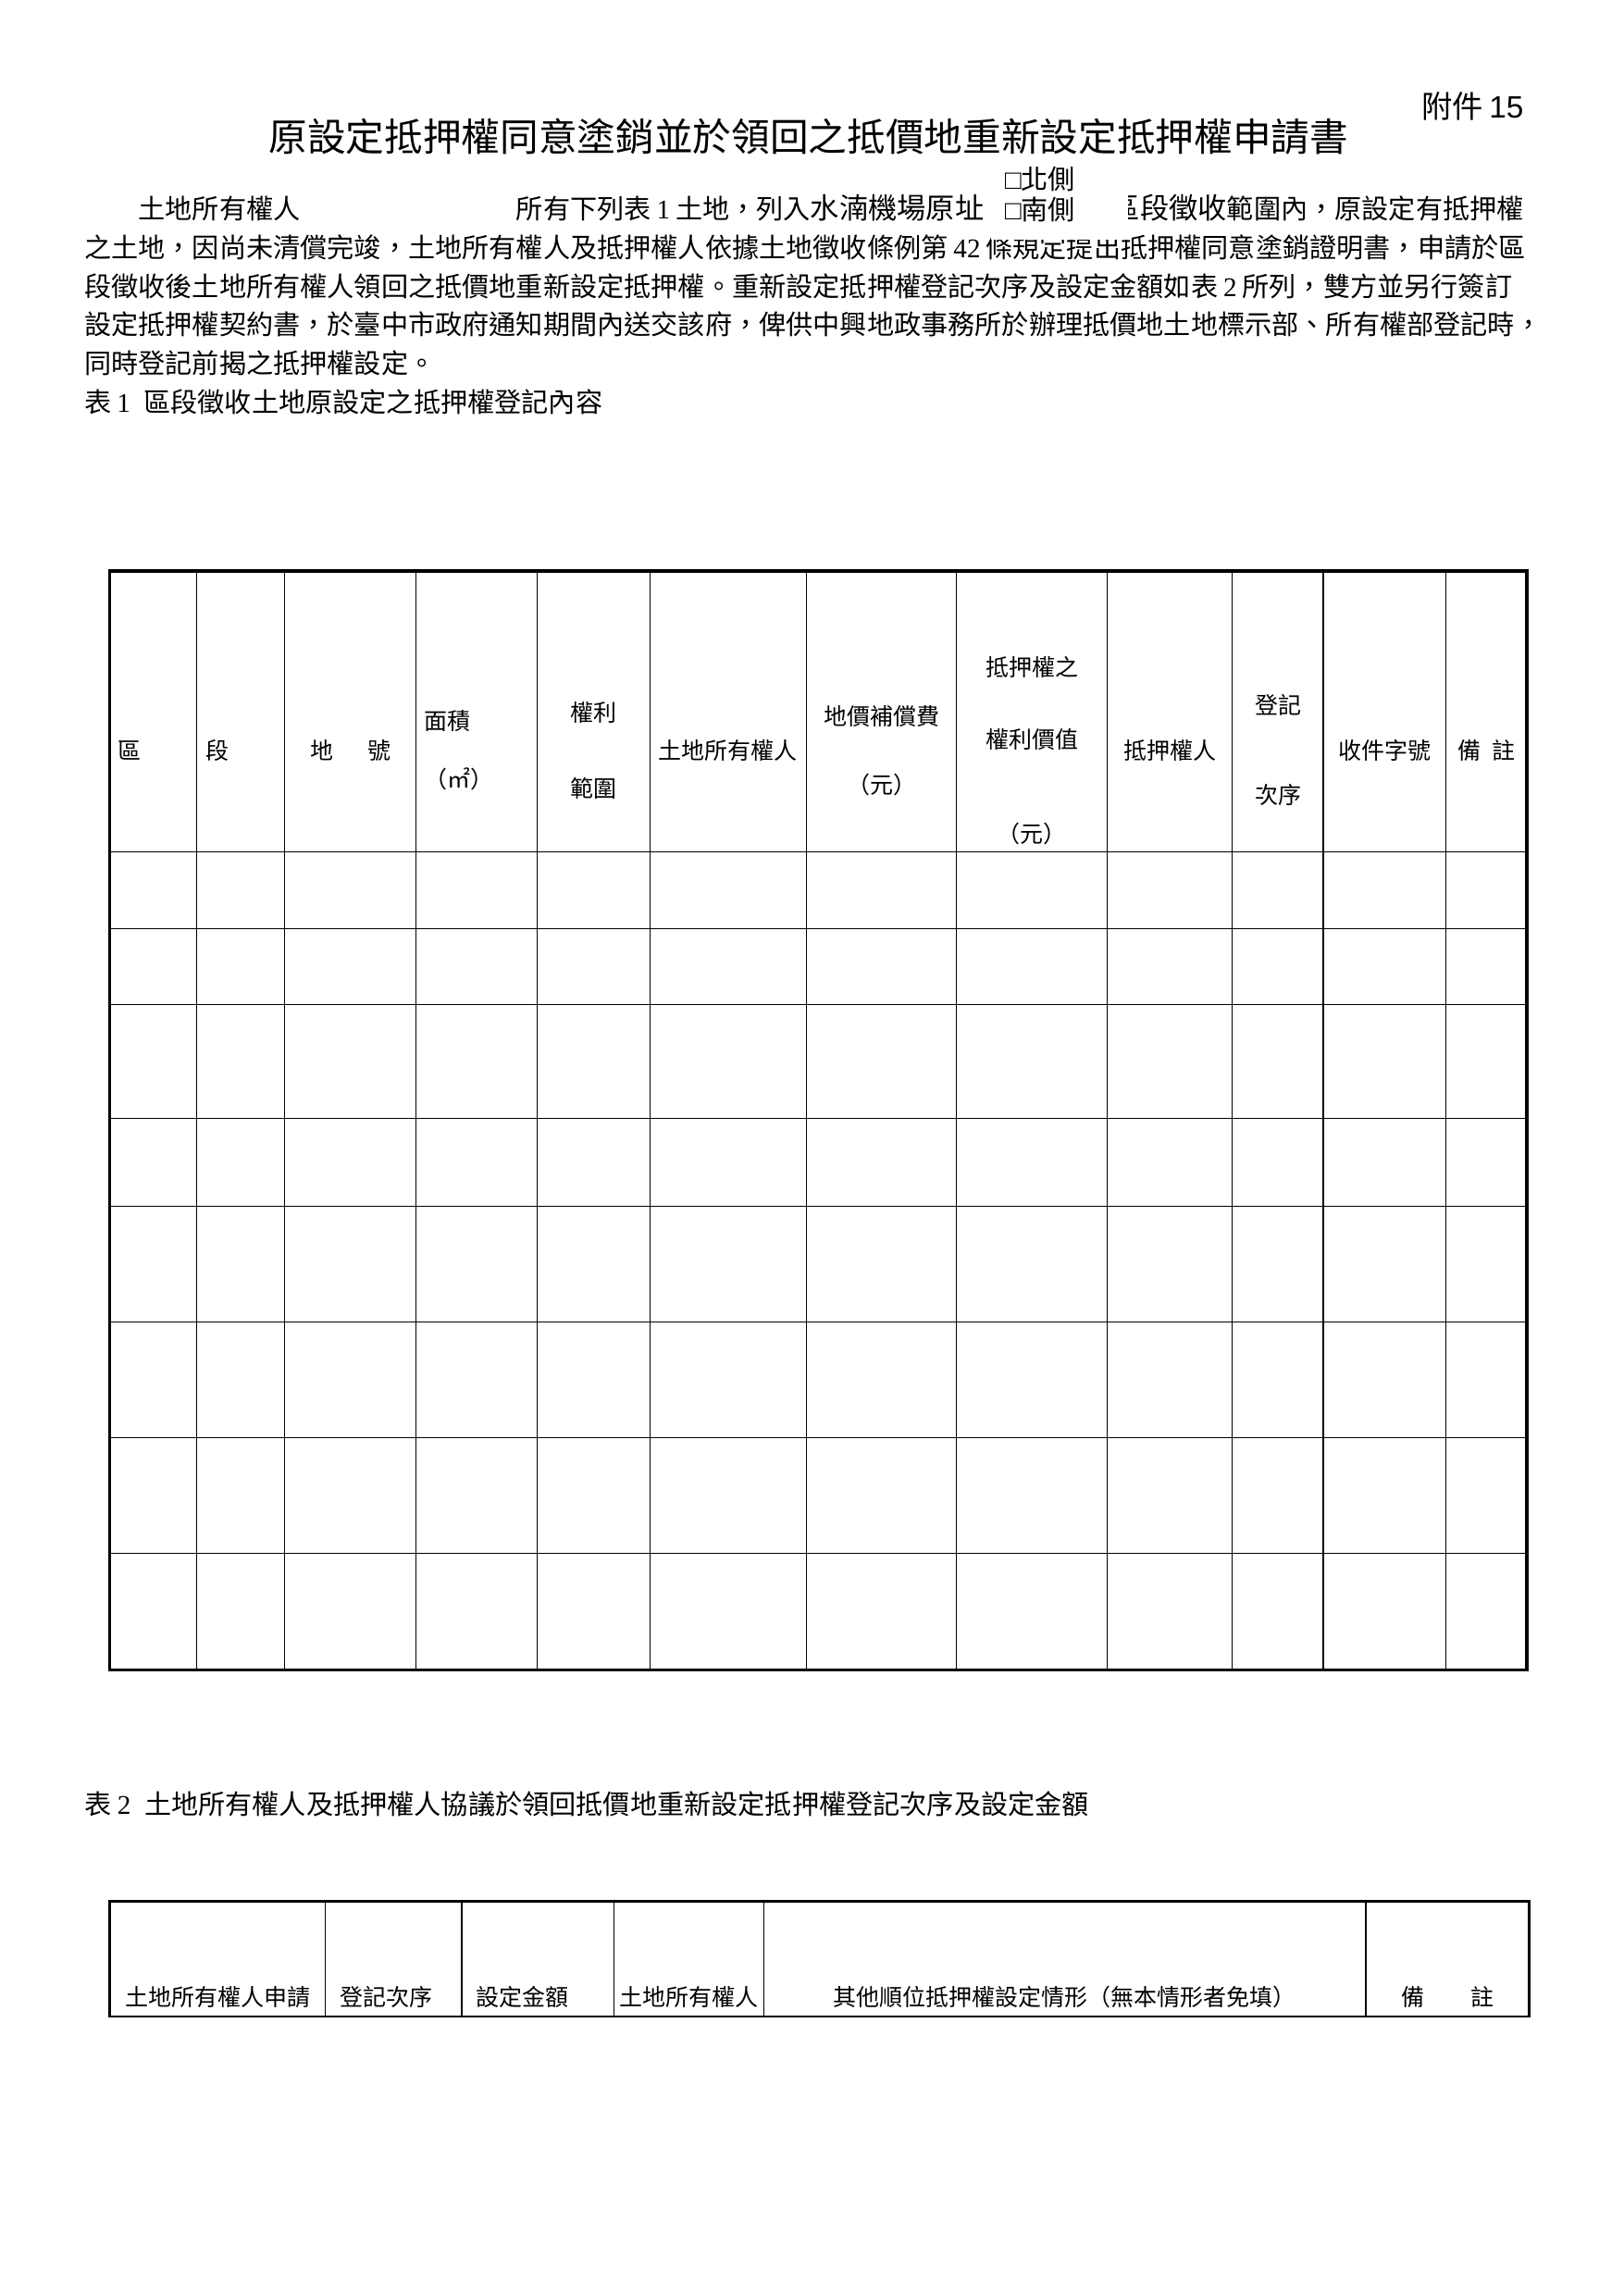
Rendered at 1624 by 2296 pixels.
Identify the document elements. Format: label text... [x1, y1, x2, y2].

text 土地所有權人 所有下列表1土地，列入水湳機場原址 區段徵收範圍內，原設定有抵押權之土地，因尚未清償完竣，土地所有權人及抵押權人依據土地徵收條例第42條規定提出抵押權同意塗銷證明書，申請於區段徵收後土地所有權人領回之抵價地重新設定抵押權。重新設定抵押權登記次序及設定金額如表2所列，雙方並另行簽訂設定抵押權契約書，於臺中市政府通知期間內送交該府，俾供中興地政事務所於辦理抵價地土地標示部、所有權部登記時，同時登記前揭之抵押權設定。 [84, 188, 1532, 381]
table_cell [1108, 1005, 1232, 1117]
table_cell [538, 1322, 650, 1437]
table_header 備 註 [1446, 573, 1525, 851]
table_cell [807, 929, 956, 1004]
table_header 區 [111, 573, 196, 851]
table_cell [1446, 929, 1525, 1004]
table_cell [285, 1438, 415, 1553]
table_cell [111, 1207, 196, 1322]
table_cell [1233, 1322, 1322, 1437]
table_cell [1324, 1207, 1445, 1322]
table_cell [197, 1119, 284, 1206]
table_cell [285, 852, 415, 928]
table_header 設定金額 [463, 1903, 614, 2016]
table_cell [1233, 1207, 1322, 1322]
table_header 段 [197, 573, 284, 851]
table_cell [1233, 1554, 1322, 1669]
table_header 備 註 [1367, 1903, 1528, 2016]
table_header 其他順位抵押權設定情形（無本情形者免填） [764, 1903, 1365, 2016]
table_header 權利 範圍 [538, 573, 650, 851]
table_cell [416, 1005, 537, 1117]
table_cell [285, 1207, 415, 1322]
table_header 登記次序 [326, 1903, 461, 2016]
table_cell [651, 1554, 806, 1669]
table_cell [957, 1322, 1107, 1437]
table_cell [1108, 929, 1232, 1004]
table_cell [111, 1005, 196, 1117]
table_cell [807, 852, 956, 928]
table_cell [1108, 1207, 1232, 1322]
table_cell [1233, 1438, 1322, 1553]
table_cell [1446, 1554, 1525, 1669]
table_cell [285, 929, 415, 1004]
table_cell [1324, 1554, 1445, 1669]
table_cell [538, 852, 650, 928]
table_cell [416, 1322, 537, 1437]
table_cell [197, 1554, 284, 1669]
text 表2 土地所有權人及抵押權人協議於領回抵價地重新設定抵押權登記次序及設定金額 [85, 1793, 1492, 1819]
table_cell [538, 1119, 650, 1206]
table_cell [651, 1207, 806, 1322]
table_cell [957, 852, 1107, 928]
table_cell [807, 1005, 956, 1117]
table_cell [111, 1322, 196, 1437]
table_header 土地所有權人 [651, 573, 806, 851]
table_cell [807, 1119, 956, 1206]
table_cell [538, 1005, 650, 1117]
table_cell [1446, 852, 1525, 928]
table_cell [416, 852, 537, 928]
table_cell [957, 1119, 1107, 1206]
table_cell [651, 1119, 806, 1206]
table_cell [416, 1554, 537, 1669]
table_cell [538, 1554, 650, 1669]
table_cell [111, 852, 196, 928]
table_cell [651, 852, 806, 928]
table_cell [197, 1438, 284, 1553]
table_cell [285, 1554, 415, 1669]
table_cell [1446, 1322, 1525, 1437]
table_cell [1324, 929, 1445, 1004]
table_cell [1446, 1207, 1525, 1322]
table_cell [957, 929, 1107, 1004]
text □南側 [1005, 195, 1114, 226]
table_cell [1108, 1438, 1232, 1553]
table_cell [957, 1005, 1107, 1117]
table_cell [285, 1005, 415, 1117]
table_header 登記 次序 [1233, 573, 1322, 851]
table_cell [1233, 929, 1322, 1004]
table_header 土地所有權人 [614, 1903, 763, 2016]
table_cell [651, 1005, 806, 1117]
table_cell [416, 1119, 537, 1206]
table_cell [651, 929, 806, 1004]
table_cell [1233, 1119, 1322, 1206]
table_cell [1108, 1322, 1232, 1437]
table_cell [807, 1438, 956, 1553]
table_header 面積（㎡） [416, 573, 537, 851]
table_cell [416, 1207, 537, 1322]
table_cell [1108, 1119, 1232, 1206]
table_cell [807, 1207, 956, 1322]
table_cell [651, 1322, 806, 1437]
table_cell [197, 852, 284, 928]
table_cell [957, 1207, 1107, 1322]
table_cell [807, 1322, 956, 1437]
table_cell [111, 1119, 196, 1206]
table_header 收件字號 [1324, 573, 1445, 851]
table_header 土地所有權人申請 [111, 1903, 325, 2016]
table_cell [1233, 852, 1322, 928]
table_cell [416, 929, 537, 1004]
table_cell [1324, 1438, 1445, 1553]
table_cell [285, 1322, 415, 1437]
table_cell [285, 1119, 415, 1206]
table_cell [538, 1207, 650, 1322]
table_header 抵押權人 [1108, 573, 1232, 851]
table_cell [1446, 1005, 1525, 1117]
table_cell [197, 1207, 284, 1322]
table_cell [197, 1322, 284, 1437]
text 附件15 [1421, 81, 1531, 127]
text □北側 [1005, 164, 1114, 195]
table_cell [1324, 852, 1445, 928]
table_cell [416, 1438, 537, 1553]
table_cell [197, 929, 284, 1004]
table_cell [651, 1438, 806, 1553]
table_cell [111, 1438, 196, 1553]
table_cell [957, 1554, 1107, 1669]
table_cell [1324, 1119, 1445, 1206]
table_cell [538, 1438, 650, 1553]
table_cell [1324, 1322, 1445, 1437]
table_cell [807, 1554, 956, 1669]
table_cell [1108, 1554, 1232, 1669]
table_header 地 號 [285, 573, 415, 851]
table_cell [1446, 1119, 1525, 1206]
table_cell [1324, 1005, 1445, 1117]
table_cell [1233, 1005, 1322, 1117]
table_cell [538, 929, 650, 1004]
text 原設定抵押權同意塗銷並於領回之抵價地重新設定抵押權申請書 [84, 121, 1532, 159]
table_cell [1108, 852, 1232, 928]
table_cell [1446, 1438, 1525, 1553]
table_cell [957, 1438, 1107, 1553]
table_cell [197, 1005, 284, 1117]
table_header 抵押權之 權利價值 （元） [957, 573, 1107, 851]
table_header 地價補償費 （元） [807, 573, 956, 851]
table_cell [111, 929, 196, 1004]
table_cell [111, 1554, 196, 1669]
text 表1 區段徵收土地原設定之抵押權登記內容 [84, 381, 1532, 419]
